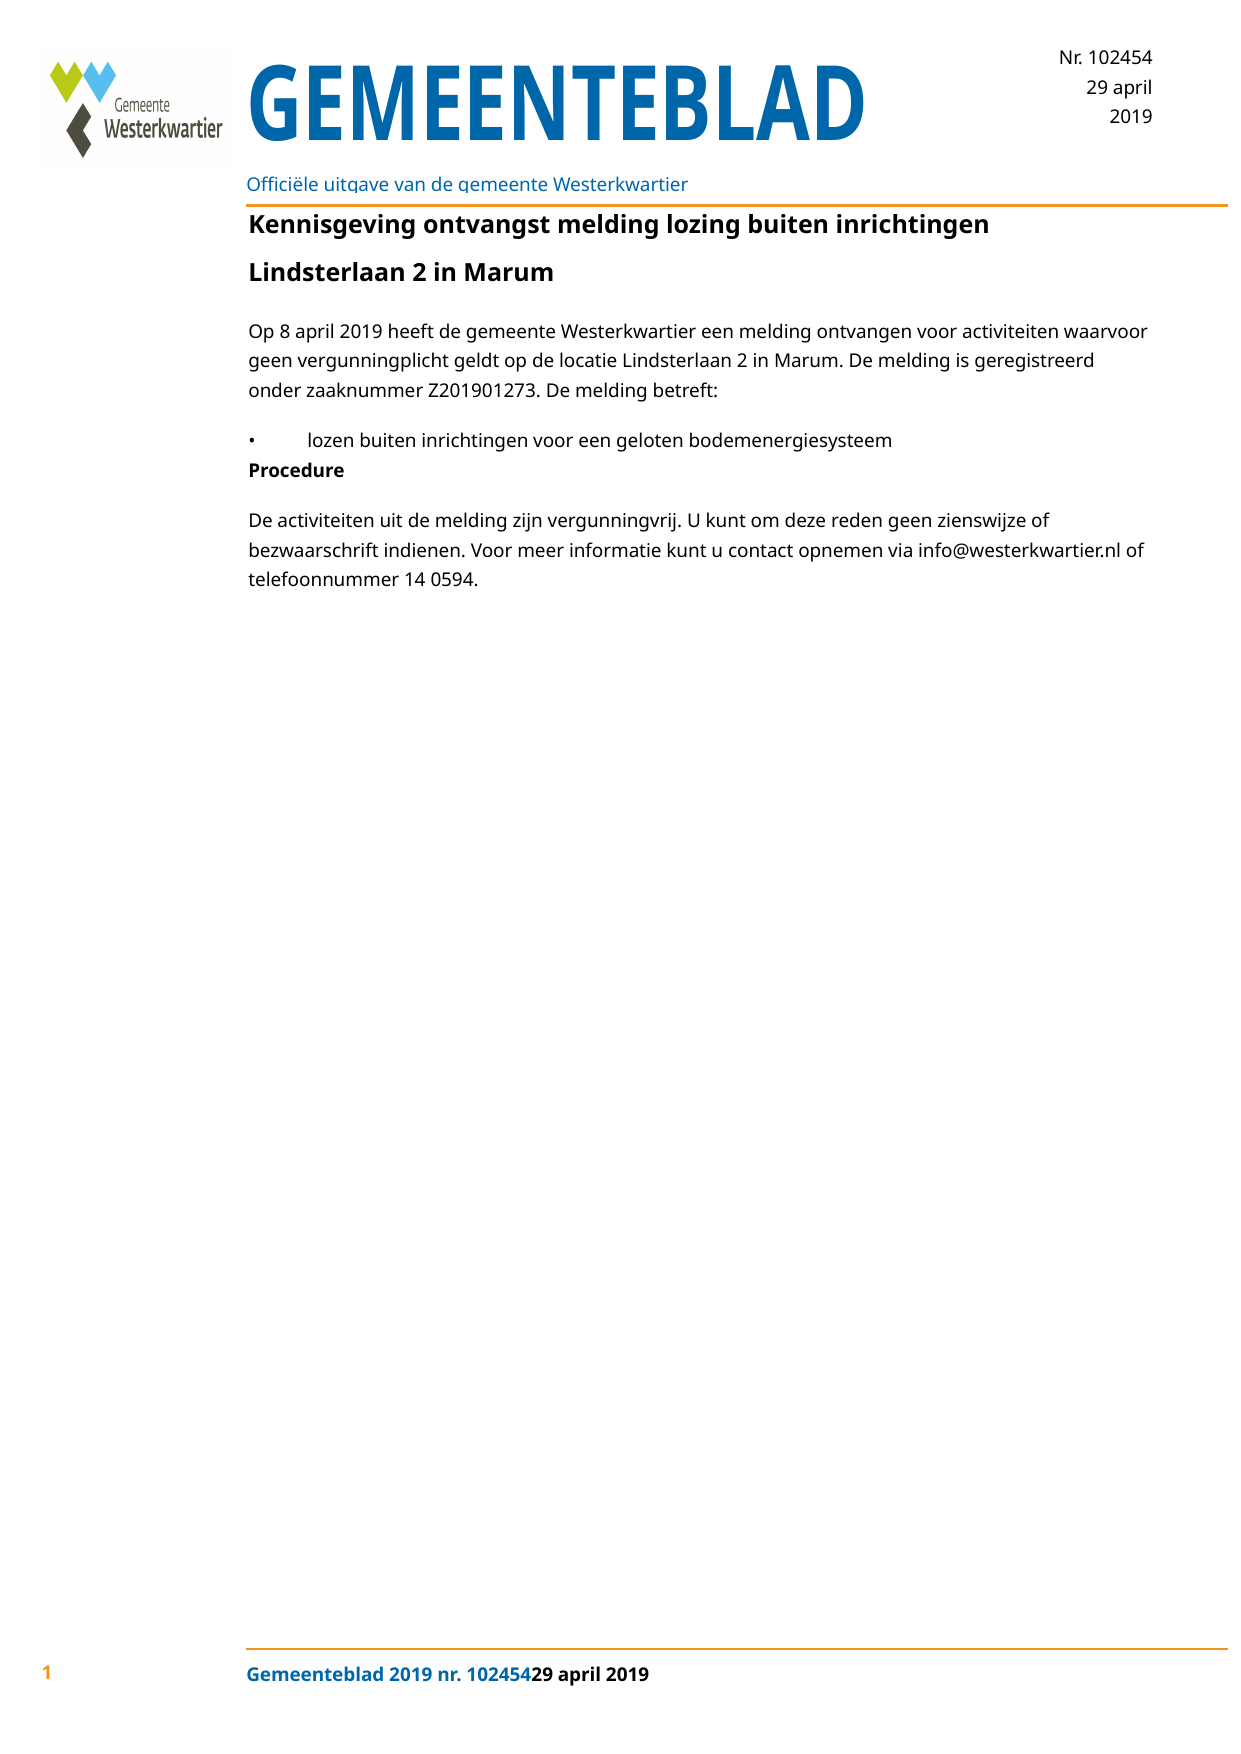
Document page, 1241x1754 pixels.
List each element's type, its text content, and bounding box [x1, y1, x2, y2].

text Op 8 april 2019 heeft de gemeente Westerkwartier een melding ontvangen voor activiteiten waarvoor geen vergunningplicht geldt op de locatie Lindsterlaan 2 in Marum. De melding is geregistreerd onder zaaknummer Z201901273. De melding betreft: [248, 318, 1152, 403]
text Kennisgeving ontvangst melding lozing buiten inrichtingen Lindsterlaan 2 in Marum [248, 207, 1152, 288]
text De activiteiten uit de melding zijn vergunningvrij. U kunt om deze reden geen zienswijze of bezwaarschrift indienen. Voor meer informatie kunt u contact opnemen via info@westerkwartier.nl of telefoonnummer 14 0594. [248, 507, 1152, 592]
picture [41, 47, 231, 172]
text Procedure [248, 457, 1152, 483]
list lozen buiten inrichtingen voor een geloten bodemenergiesysteem [248, 427, 1152, 453]
